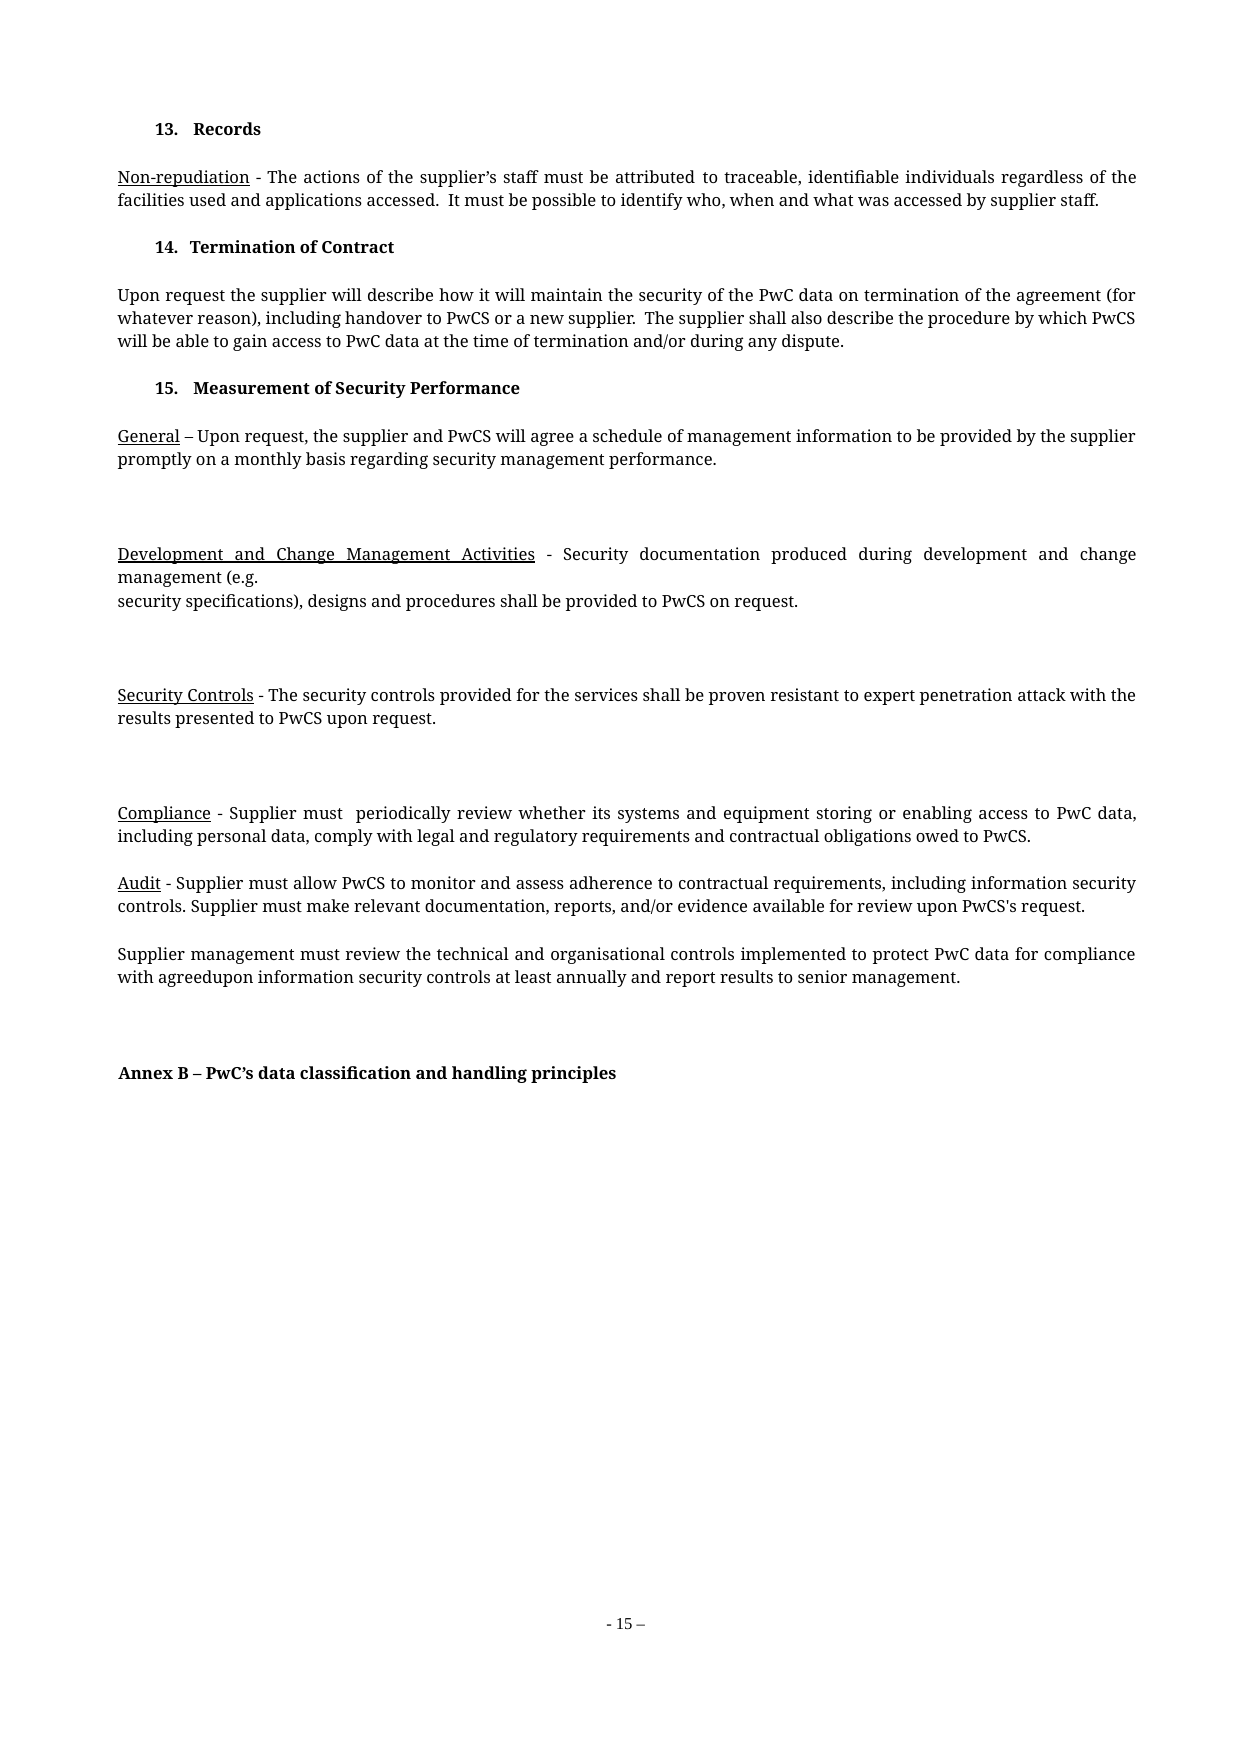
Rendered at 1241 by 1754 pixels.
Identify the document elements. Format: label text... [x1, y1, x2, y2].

text General – Upon request, the supplier and PwCS will agree a schedule of management information to be provided by the supplier promptly on a monthly basis regarding security management performance. [117, 424, 1138, 470]
text Security Controls - The security controls provided for the services shall be proven resistant to expert penetration attack with the results presented to PwCS upon request. [117, 684, 1138, 730]
text Non-repudiation - The actions of the supplier’s staff must be attributed to traceable, identifiable individuals regardless of the facilities used and applications accessed. It must be possible to identify who, when and what was accessed by supplier staff. [117, 165, 1138, 211]
text Development and Change Management Activities - Security documentation produced during development and change management (e.g. [117, 542, 1138, 588]
text Supplier management must review the technical and organisational controls implemented to protect PwC data for compliance with agreedupon information security controls at least annually and report results to senior management. [117, 942, 1138, 988]
text Upon request the supplier will describe how it will maintain the security of the PwC data on termination of the agreement (for whatever reason), including handover to PwCS or a new supplier. The supplier shall also describe the procedure by which PwCS will be able to gain access to PwC data at the time of termination and/or during any dispute. [117, 283, 1138, 352]
text security specifications), designs and procedures shall be provided to PwCS on request. [117, 589, 1138, 612]
text Annex B – PwC’s data classification and handling principles [118, 1061, 1148, 1084]
subtitle 13. Records [155, 118, 1148, 141]
text Compliance - Supplier must periodically review whether its systems and equipment storing or enabling access to PwC data, including personal data, comply with legal and regulatory requirements and contractual obligations owed to PwCS. [117, 801, 1138, 847]
text Audit - Supplier must allow PwCS to monitor and assess adherence to contractual requirements, including information security controls. Supplier must make relevant documentation, reports, and/or evidence available for review upon PwCS's request. [117, 872, 1138, 918]
subtitle 15. Measurement of Security Performance [155, 377, 1148, 400]
subtitle 14. Termination of Contract [155, 236, 1148, 259]
